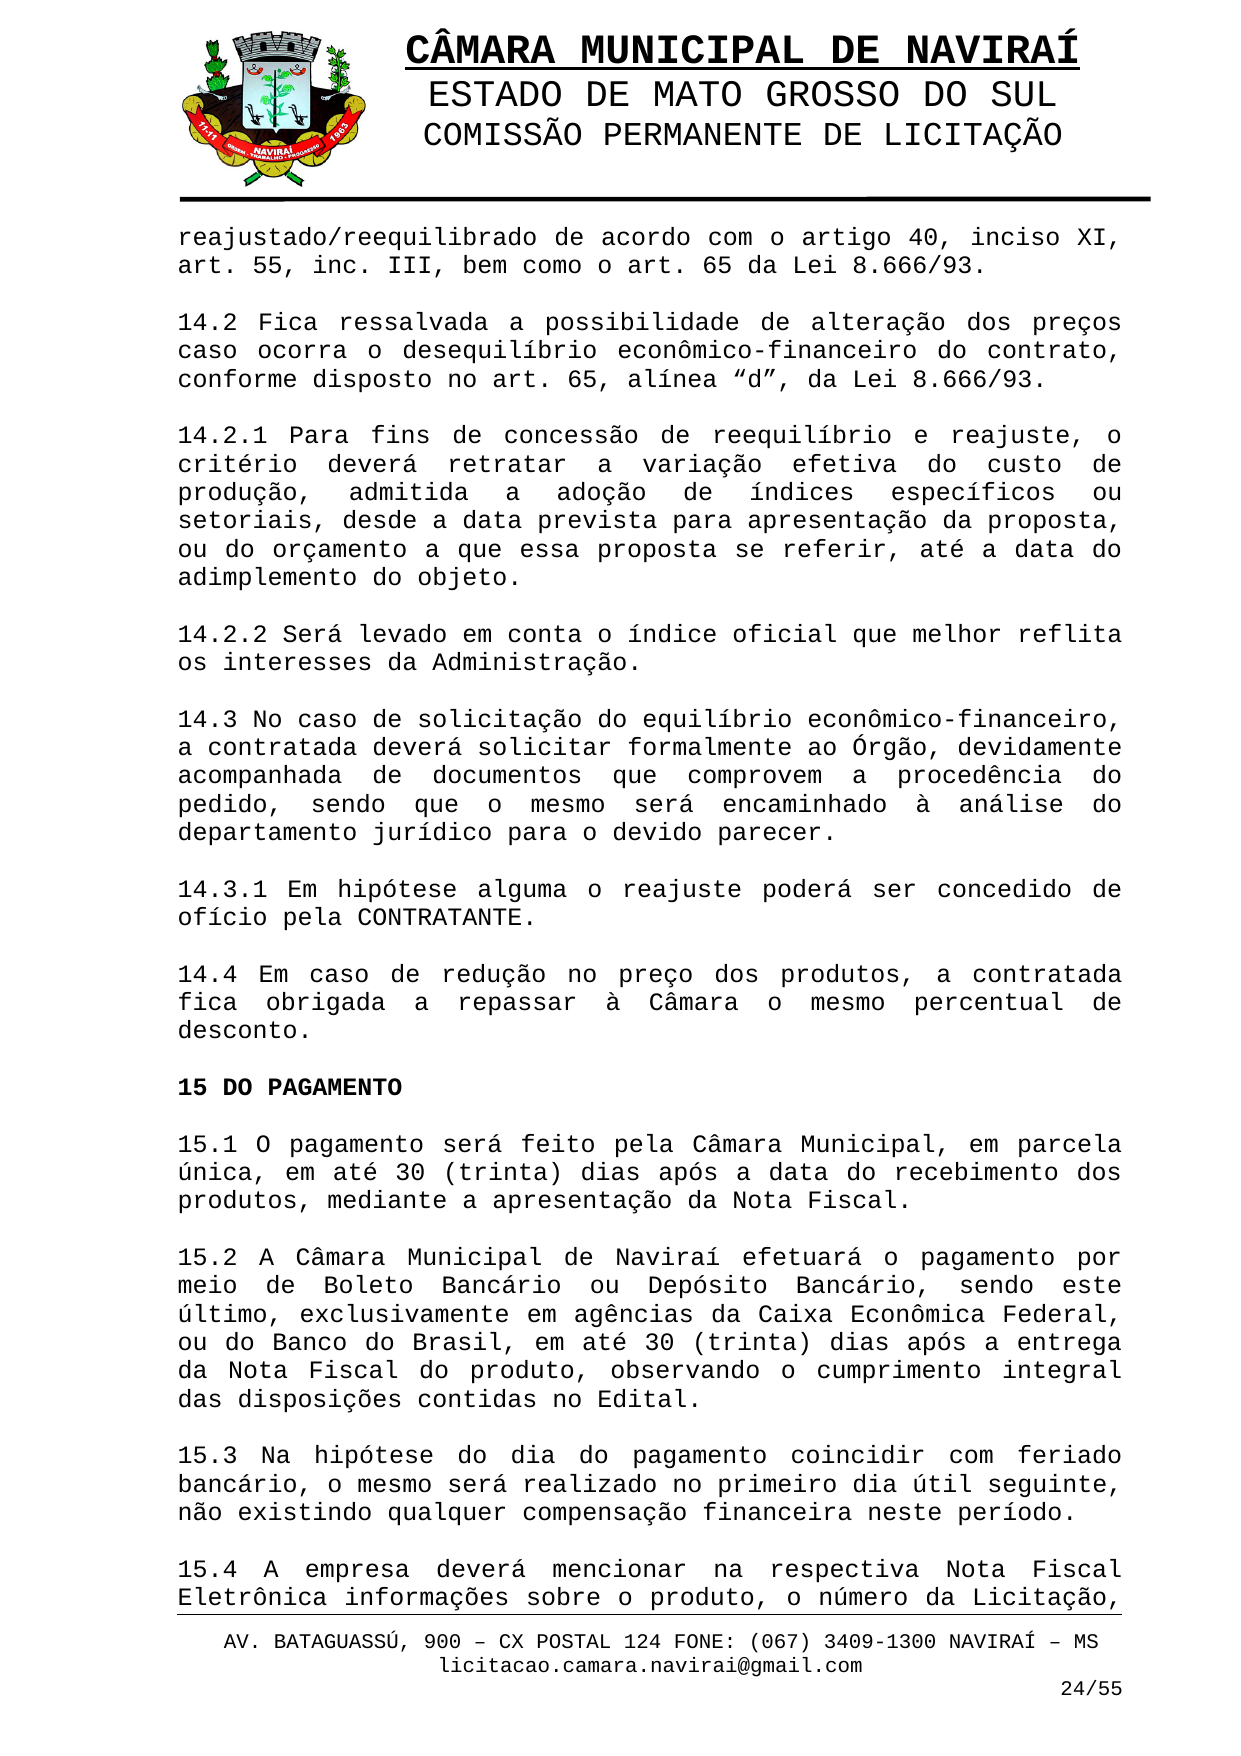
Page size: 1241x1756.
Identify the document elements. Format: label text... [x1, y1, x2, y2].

text reajustado/reequilibrado de acordo com o artigo 40, inciso XI, art. 55, inc. III, bem como o art. 65 da Lei 8.666/93. [177, 224, 1122, 281]
text 15 DO PAGAMENTO [177, 1074, 1122, 1103]
text 15.3 Na hipótese do dia do pagamento coincidir com feriado bancário, o mesmo será realizado no primeiro dia útil seguinte, não existindo qualquer compensação financeira neste período. [177, 1443, 1122, 1528]
text 14.3 No caso de solicitação do equilíbrio econômico-financeiro, a contratada deverá solicitar formalmente ao Órgão, devidamente acompanhada de documentos que comprovem a procedência do pedido, sendo que o mesmo será encaminhado à análise do departamento jurídico para o devido parecer. [177, 706, 1122, 848]
text 14.2.2 Será levado em conta o índice oficial que melhor reflita os interesses da Administração. [177, 621, 1122, 678]
text 15.2 A Câmara Municipal de Naviraí efetuará o pagamento por meio de Boleto Bancário ou Depósito Bancário, sendo este último, exclusivamente em agências da Caixa Econômica Federal, ou do Banco do Brasil, em até 30 (trinta) dias após a entrega da Nota Fiscal do produto, observando o cumprimento integral das disposições contidas no Edital. [177, 1244, 1122, 1414]
text 14.3.1 Em hipótese alguma o reajuste poderá ser concedido de ofício pela CONTRATANTE. [177, 876, 1122, 933]
text 15.1 O pagamento será feito pela Câmara Municipal, em parcela única, em até 30 (trinta) dias após a data do recebimento dos produtos, mediante a apresentação da Nota Fiscal. [177, 1131, 1122, 1216]
text 15.4 A empresa deverá mencionar na respectiva Nota Fiscal Eletrônica informações sobre o produto, o número da Licitação, [177, 1556, 1122, 1613]
text 14.2 Fica ressalvada a possibilidade de alteração dos preços caso ocorra o desequilíbrio econômico-financeiro do contrato, conforme disposto no art. 65, alínea “d”, da Lei 8.666/93. [177, 309, 1122, 394]
text 14.2.1 Para fins de concessão de reequilíbrio e reajuste, o critério deverá retratar a variação efetiva do custo de produção, admitida a adoção de índices específicos ou setoriais, desde a data prevista para apresentação da proposta, ou do orçamento a que essa proposta se referir, até a data do adimplemento do objeto. [177, 423, 1122, 593]
text 14.4 Em caso de redução no preço dos produtos, a contratada fica obrigada a repassar à Câmara o mesmo percentual de desconto. [177, 961, 1122, 1046]
